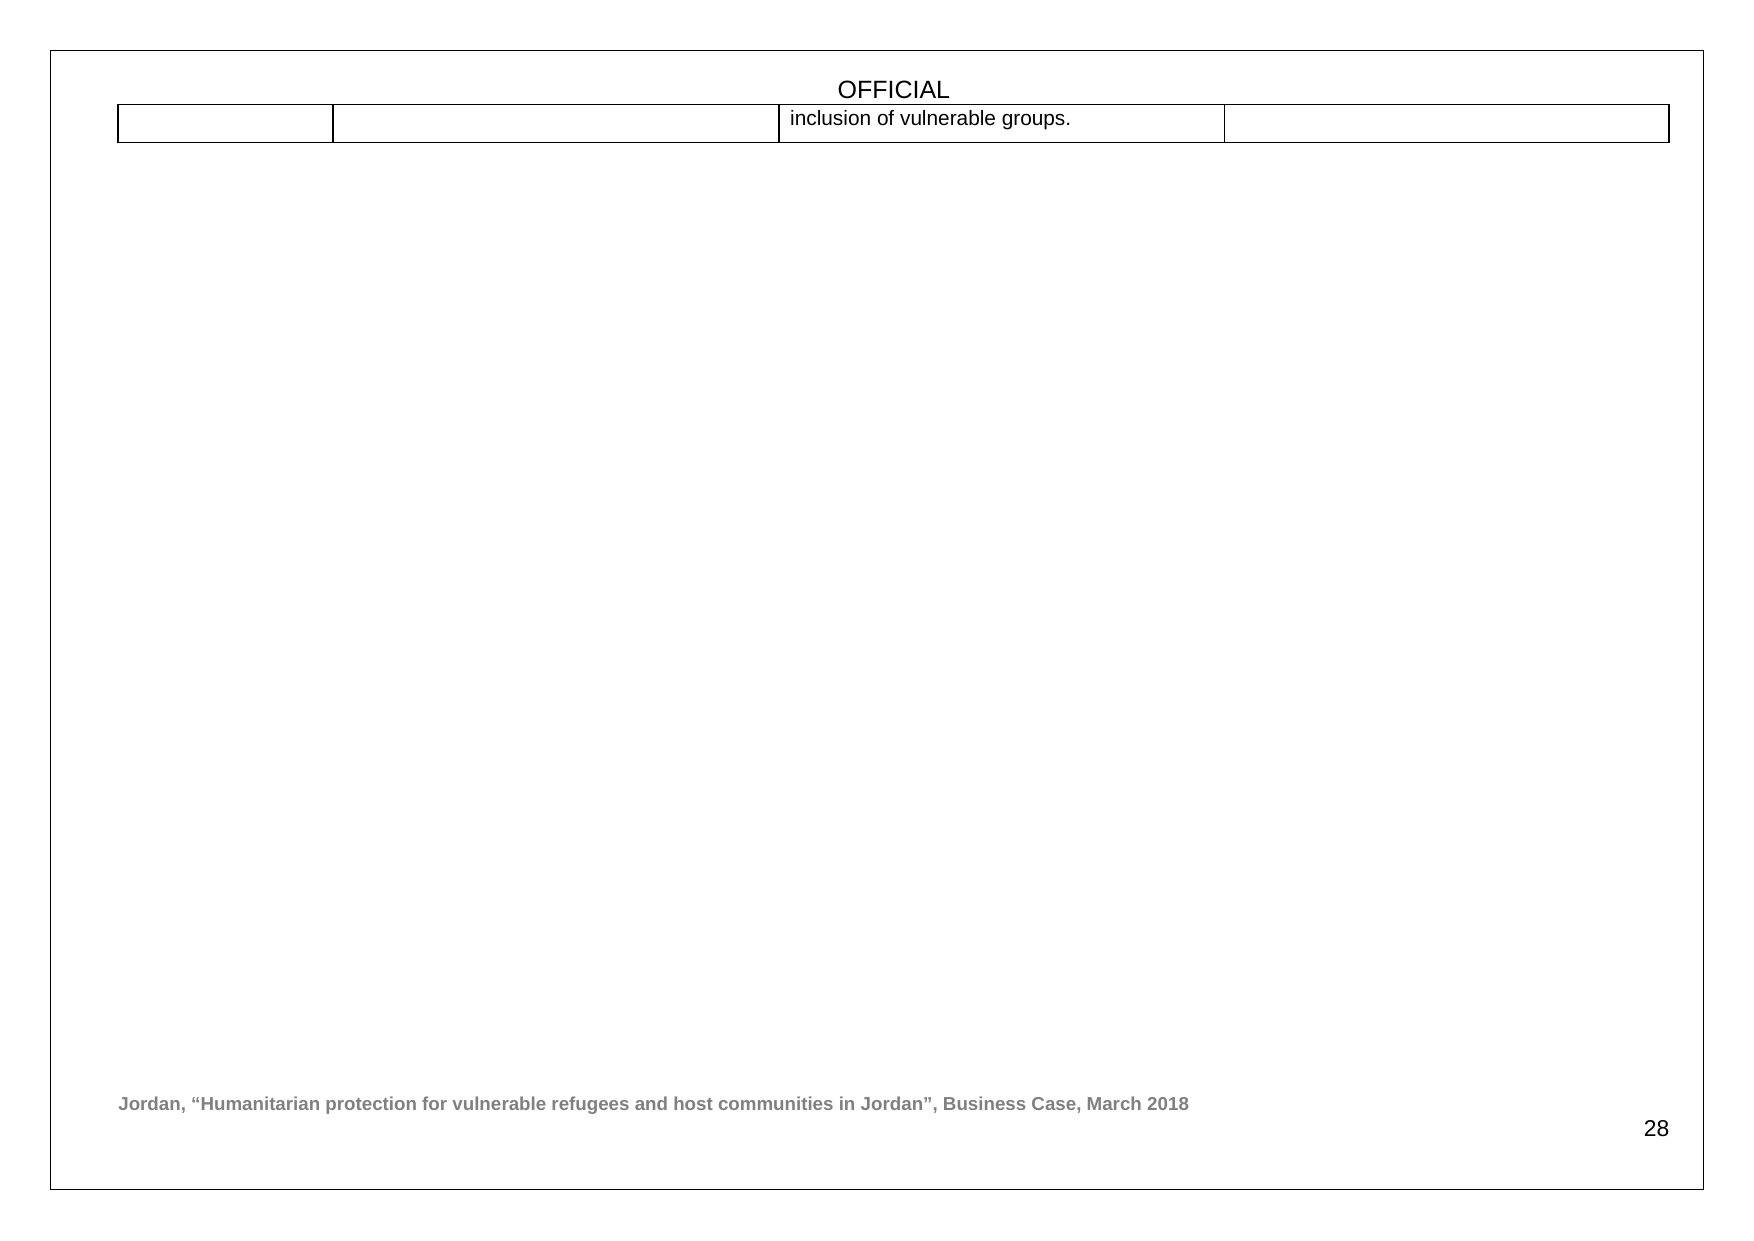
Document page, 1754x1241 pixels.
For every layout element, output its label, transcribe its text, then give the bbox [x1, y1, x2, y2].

table_cell [334, 105, 778, 142]
table_cell [1225, 105, 1668, 142]
table_cell inclusion of vulnerable groups. [780, 105, 1224, 142]
table_cell [119, 105, 332, 142]
